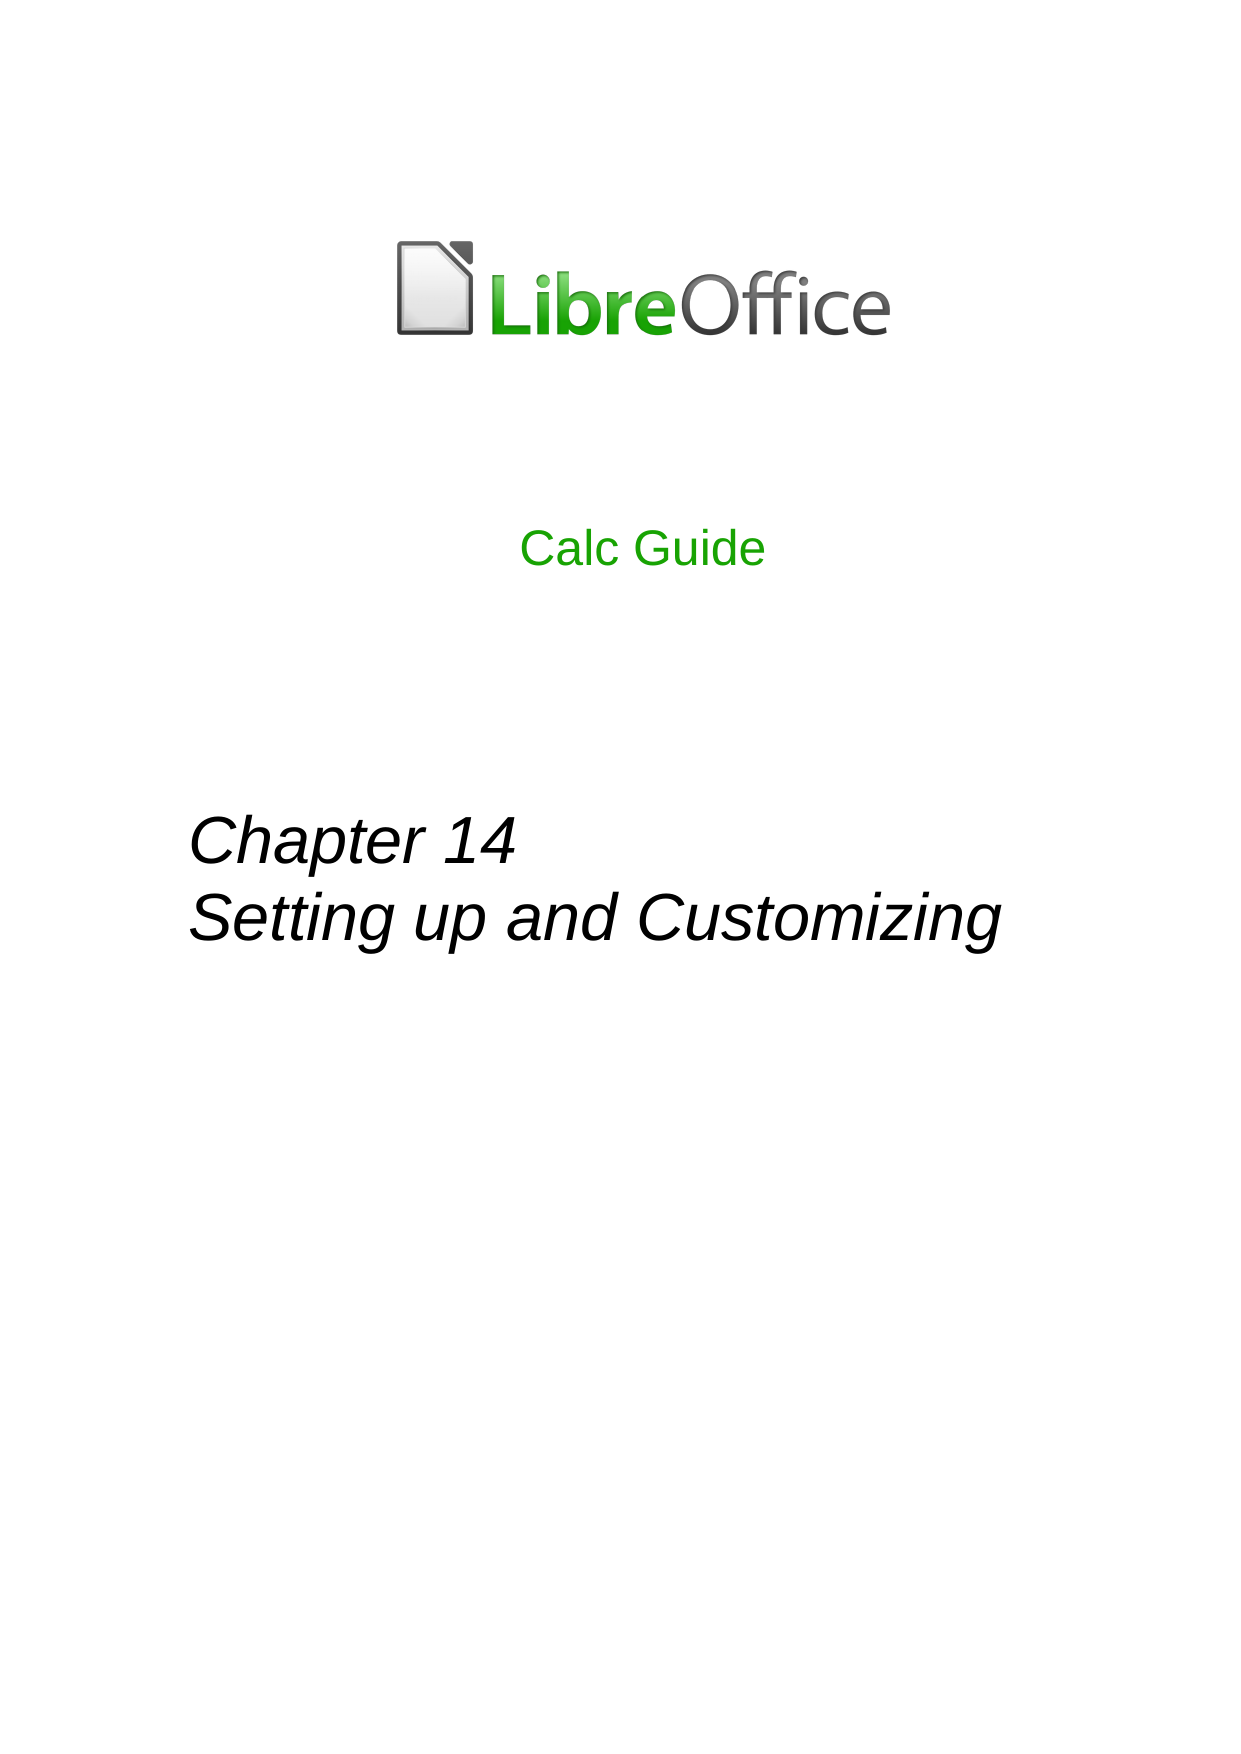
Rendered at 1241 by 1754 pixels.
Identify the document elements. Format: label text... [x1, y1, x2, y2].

title Chapter 14 Setting up and Customizing [188, 801, 1098, 954]
text Calc Guide [188, 518, 1098, 576]
picture [392, 236, 893, 342]
